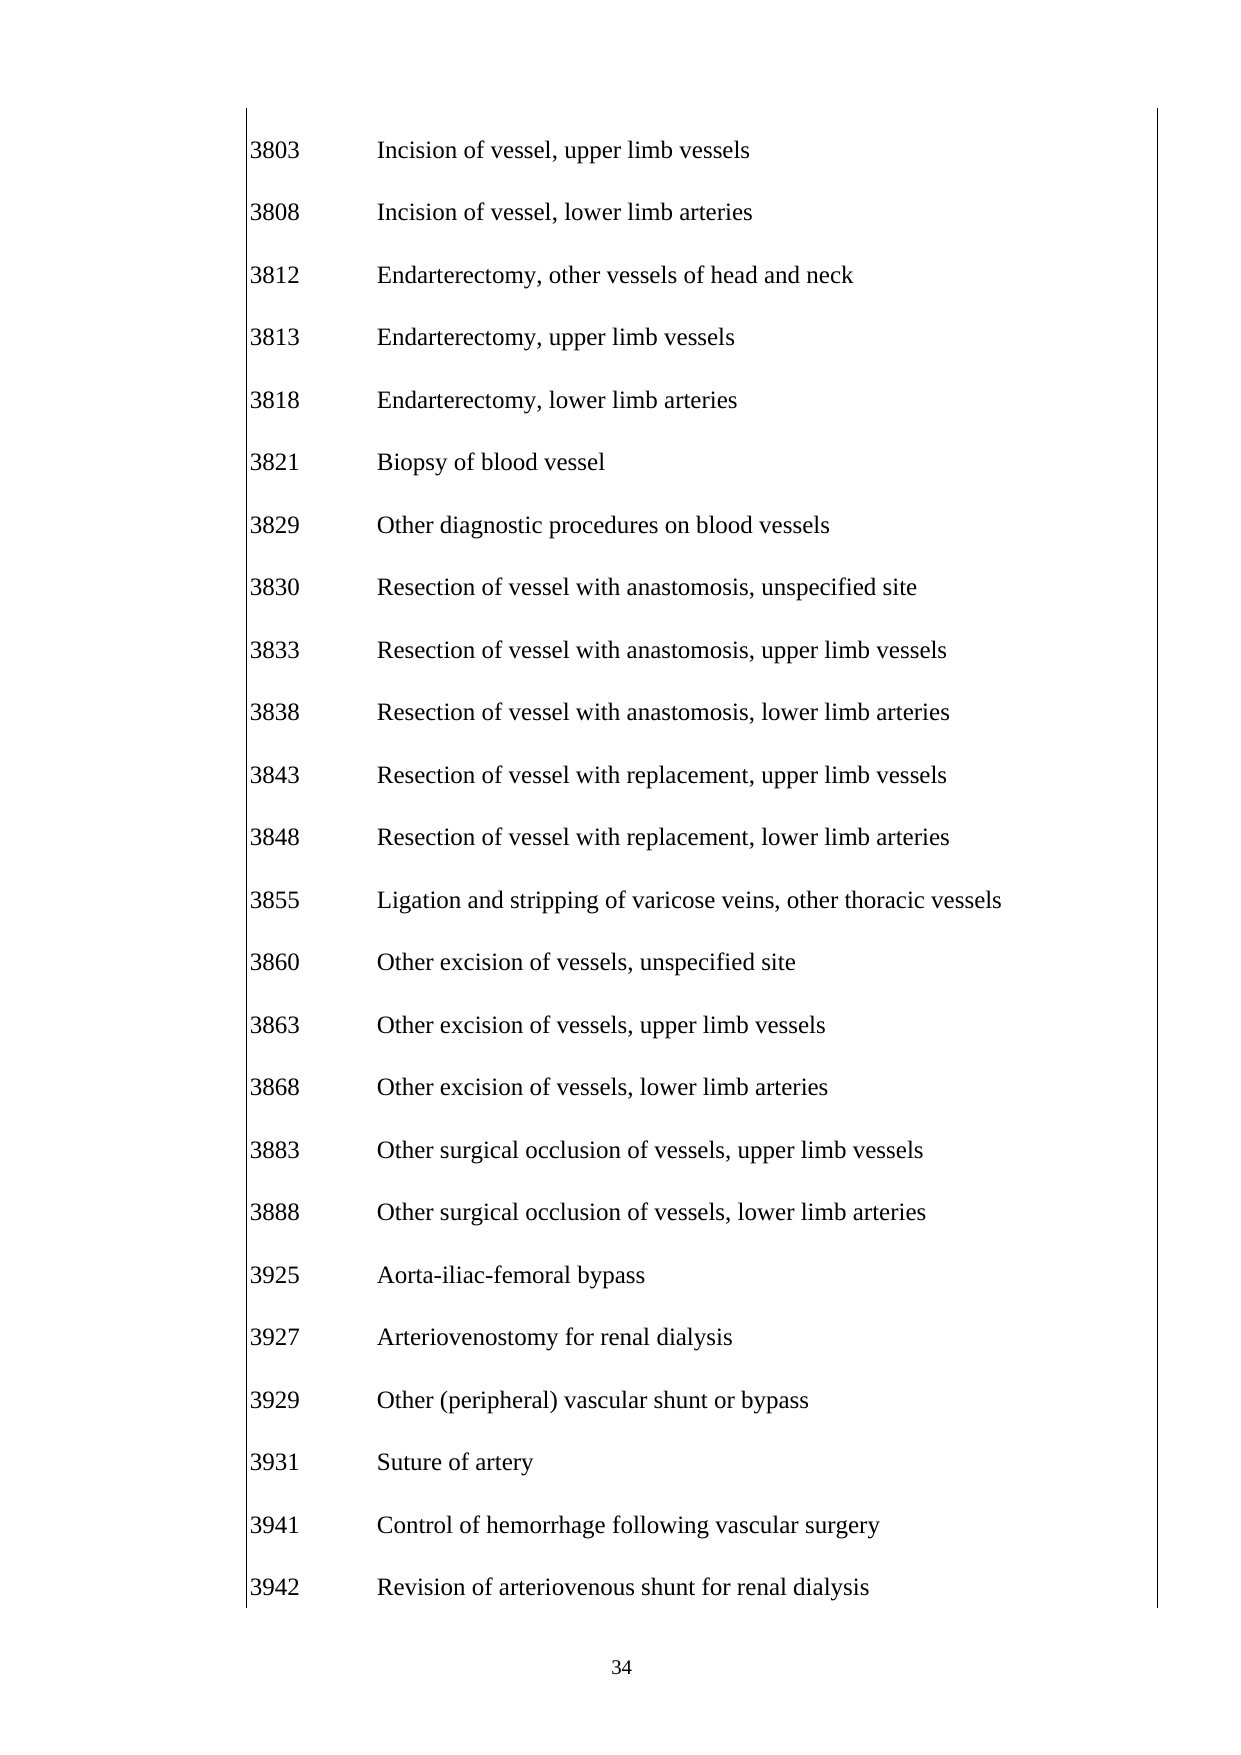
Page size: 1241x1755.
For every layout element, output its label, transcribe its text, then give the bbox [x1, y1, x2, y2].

table_cell [109, 1108, 246, 1170]
table_cell Resection of vessel with anastomosis, unspecified site [374, 545, 1157, 608]
table_cell [109, 858, 246, 920]
table_cell 3803 [247, 108, 374, 170]
table_cell Other excision of vessels, lower limb arteries [374, 1045, 1157, 1108]
table_cell [109, 1045, 246, 1108]
table_cell Other surgical occlusion of vessels, lower limb arteries [374, 1170, 1157, 1233]
table_cell Other excision of vessels, unspecified site [374, 920, 1157, 983]
table_cell [109, 1233, 246, 1295]
table_cell [109, 1358, 246, 1420]
table_cell 3848 [247, 795, 374, 858]
table_cell [109, 420, 246, 483]
table_cell 3843 [247, 733, 374, 795]
table_cell [109, 108, 246, 170]
table_cell [109, 795, 246, 858]
table_cell Endarterectomy, lower limb arteries [374, 358, 1157, 420]
table_cell 3838 [247, 670, 374, 733]
table_cell 3830 [247, 545, 374, 608]
table_cell [109, 1545, 246, 1608]
table_cell Aorta-iliac-femoral bypass [374, 1233, 1157, 1295]
table_cell Resection of vessel with replacement, upper limb vessels [374, 733, 1157, 795]
table_cell 3868 [247, 1045, 374, 1108]
table_cell 3941 [247, 1483, 374, 1545]
table_cell Control of hemorrhage following vascular surgery [374, 1483, 1157, 1545]
table_cell 3829 [247, 483, 374, 545]
table_cell 3813 [247, 295, 374, 358]
table_cell [109, 983, 246, 1045]
table_cell Ligation and stripping of varicose veins, other thoracic vessels [374, 858, 1157, 920]
table_cell 3929 [247, 1358, 374, 1420]
table_cell [109, 920, 246, 983]
table_cell 3883 [247, 1108, 374, 1170]
table_cell 3888 [247, 1170, 374, 1233]
table_cell [109, 545, 246, 608]
table_cell 3812 [247, 233, 374, 295]
table_cell [109, 1483, 246, 1545]
table_cell Resection of vessel with anastomosis, lower limb arteries [374, 670, 1157, 733]
table_cell 3821 [247, 420, 374, 483]
table_cell 3808 [247, 170, 374, 233]
table_cell 3925 [247, 1233, 374, 1295]
table_cell [109, 295, 246, 358]
table_cell [109, 670, 246, 733]
table_cell 3927 [247, 1295, 374, 1358]
table_cell 3863 [247, 983, 374, 1045]
table_cell [109, 358, 246, 420]
table_cell 3833 [247, 608, 374, 670]
table_cell [109, 233, 246, 295]
table_cell [109, 1170, 246, 1233]
table_cell 3818 [247, 358, 374, 420]
table_cell Revision of arteriovenous shunt for renal dialysis [374, 1545, 1157, 1608]
table_cell [109, 170, 246, 233]
table_cell Suture of artery [374, 1420, 1157, 1483]
table_cell Incision of vessel, lower limb arteries [374, 170, 1157, 233]
table_cell Endarterectomy, upper limb vessels [374, 295, 1157, 358]
table_cell Resection of vessel with anastomosis, upper limb vessels [374, 608, 1157, 670]
table_cell [109, 1295, 246, 1358]
table_cell 3860 [247, 920, 374, 983]
table_cell Other (peripheral) vascular shunt or bypass [374, 1358, 1157, 1420]
table_cell [109, 1420, 246, 1483]
table_cell Other surgical occlusion of vessels, upper limb vessels [374, 1108, 1157, 1170]
table_cell [109, 483, 246, 545]
table_cell 3942 [247, 1545, 374, 1608]
table_cell Other excision of vessels, upper limb vessels [374, 983, 1157, 1045]
table_cell 3855 [247, 858, 374, 920]
table_cell 3931 [247, 1420, 374, 1483]
table_cell Endarterectomy, other vessels of head and neck [374, 233, 1157, 295]
table_cell Resection of vessel with replacement, lower limb arteries [374, 795, 1157, 858]
table_cell Incision of vessel, upper limb vessels [374, 108, 1157, 170]
table_cell Biopsy of blood vessel [374, 420, 1157, 483]
table_cell Arteriovenostomy for renal dialysis [374, 1295, 1157, 1358]
table_cell [109, 733, 246, 795]
table_cell Other diagnostic procedures on blood vessels [374, 483, 1157, 545]
table_cell [109, 608, 246, 670]
